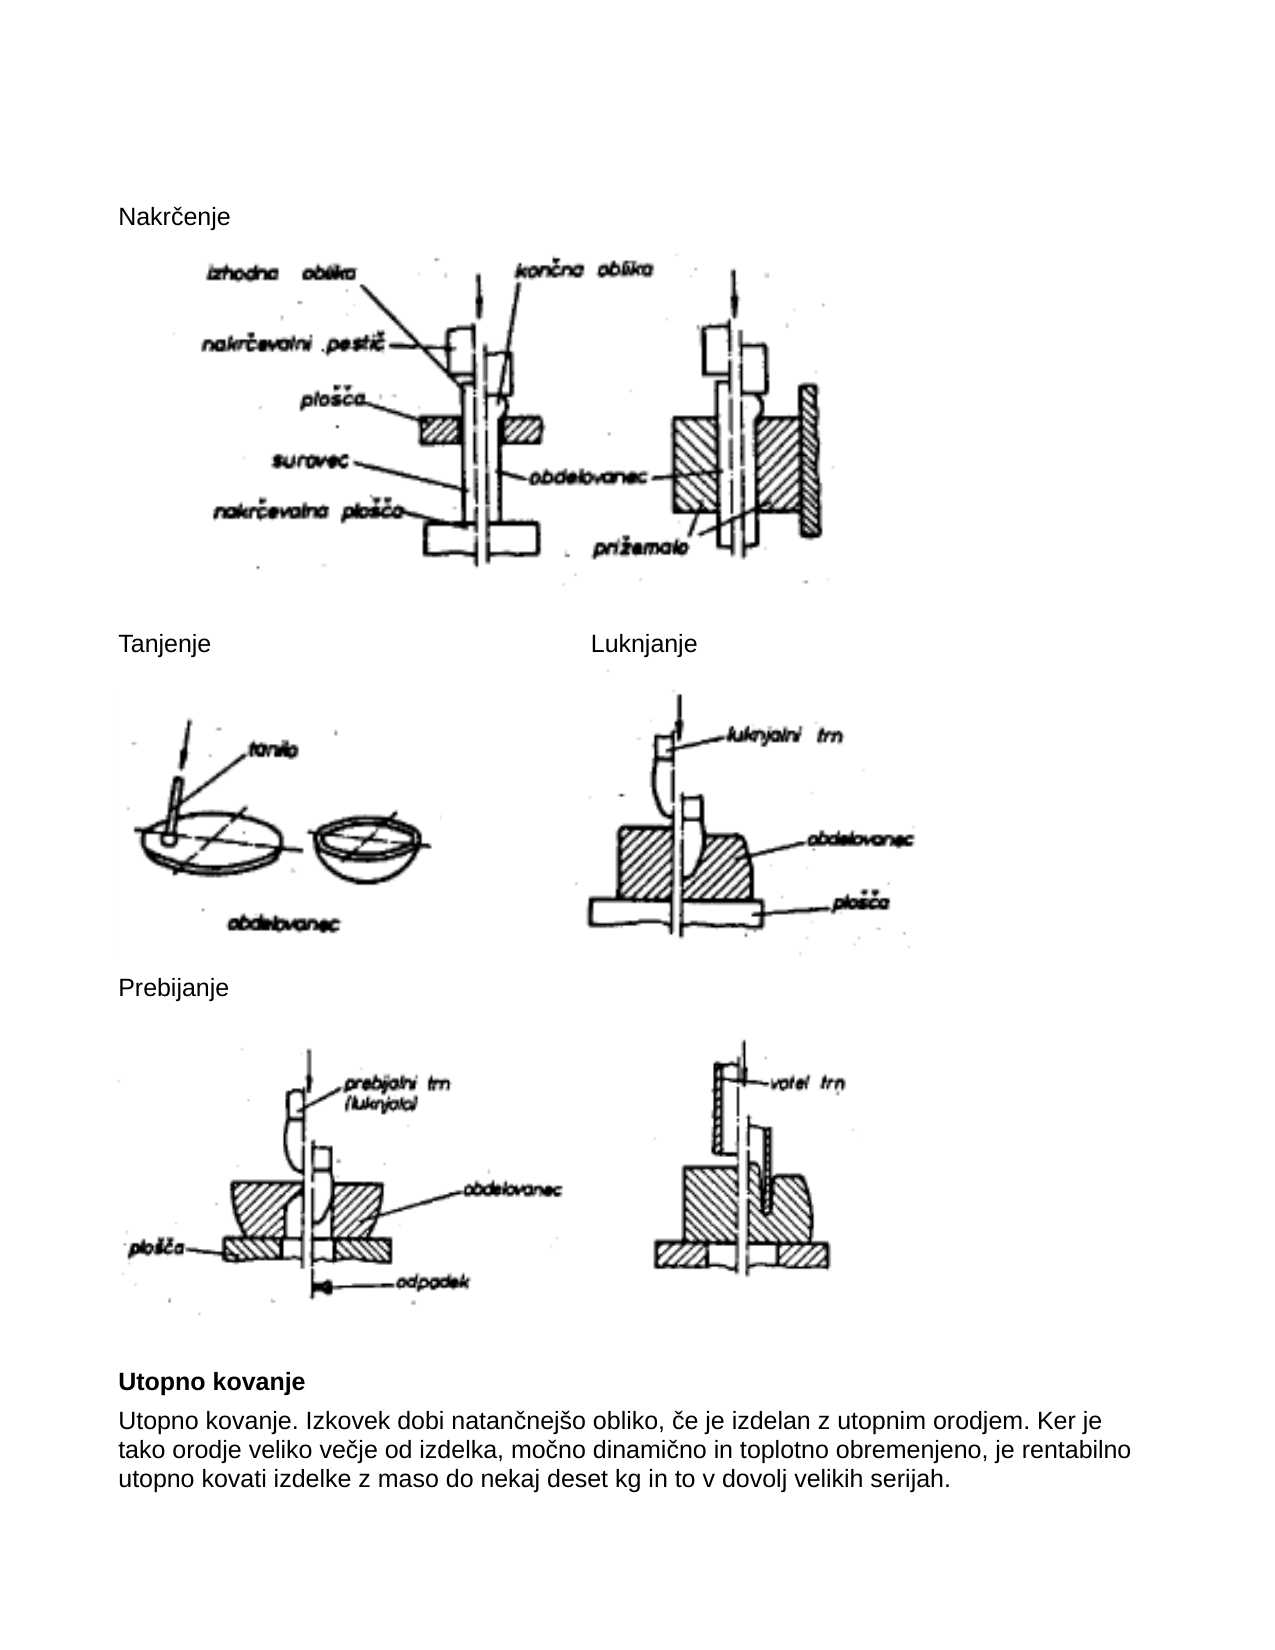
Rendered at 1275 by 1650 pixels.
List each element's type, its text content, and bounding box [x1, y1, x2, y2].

text Nakrčenje [118, 202, 1157, 231]
text Utopno kovanje. Izkovek dobi natančnejšo obliko, če je izdelan z utopnim orodjem. Ker je tako orodje veliko večje od izdelka, močno dinamično in toplotno obremenjeno, je rentabilno utopno kovati izdelke z maso do nekaj deset kg in to v dovolj velikih serijah. [118, 1406, 1157, 1492]
text Tanjenje Luknjanje [118, 629, 1157, 658]
text Prebijanje [118, 973, 1157, 1001]
text Utopno kovanje [118, 1367, 1157, 1396]
